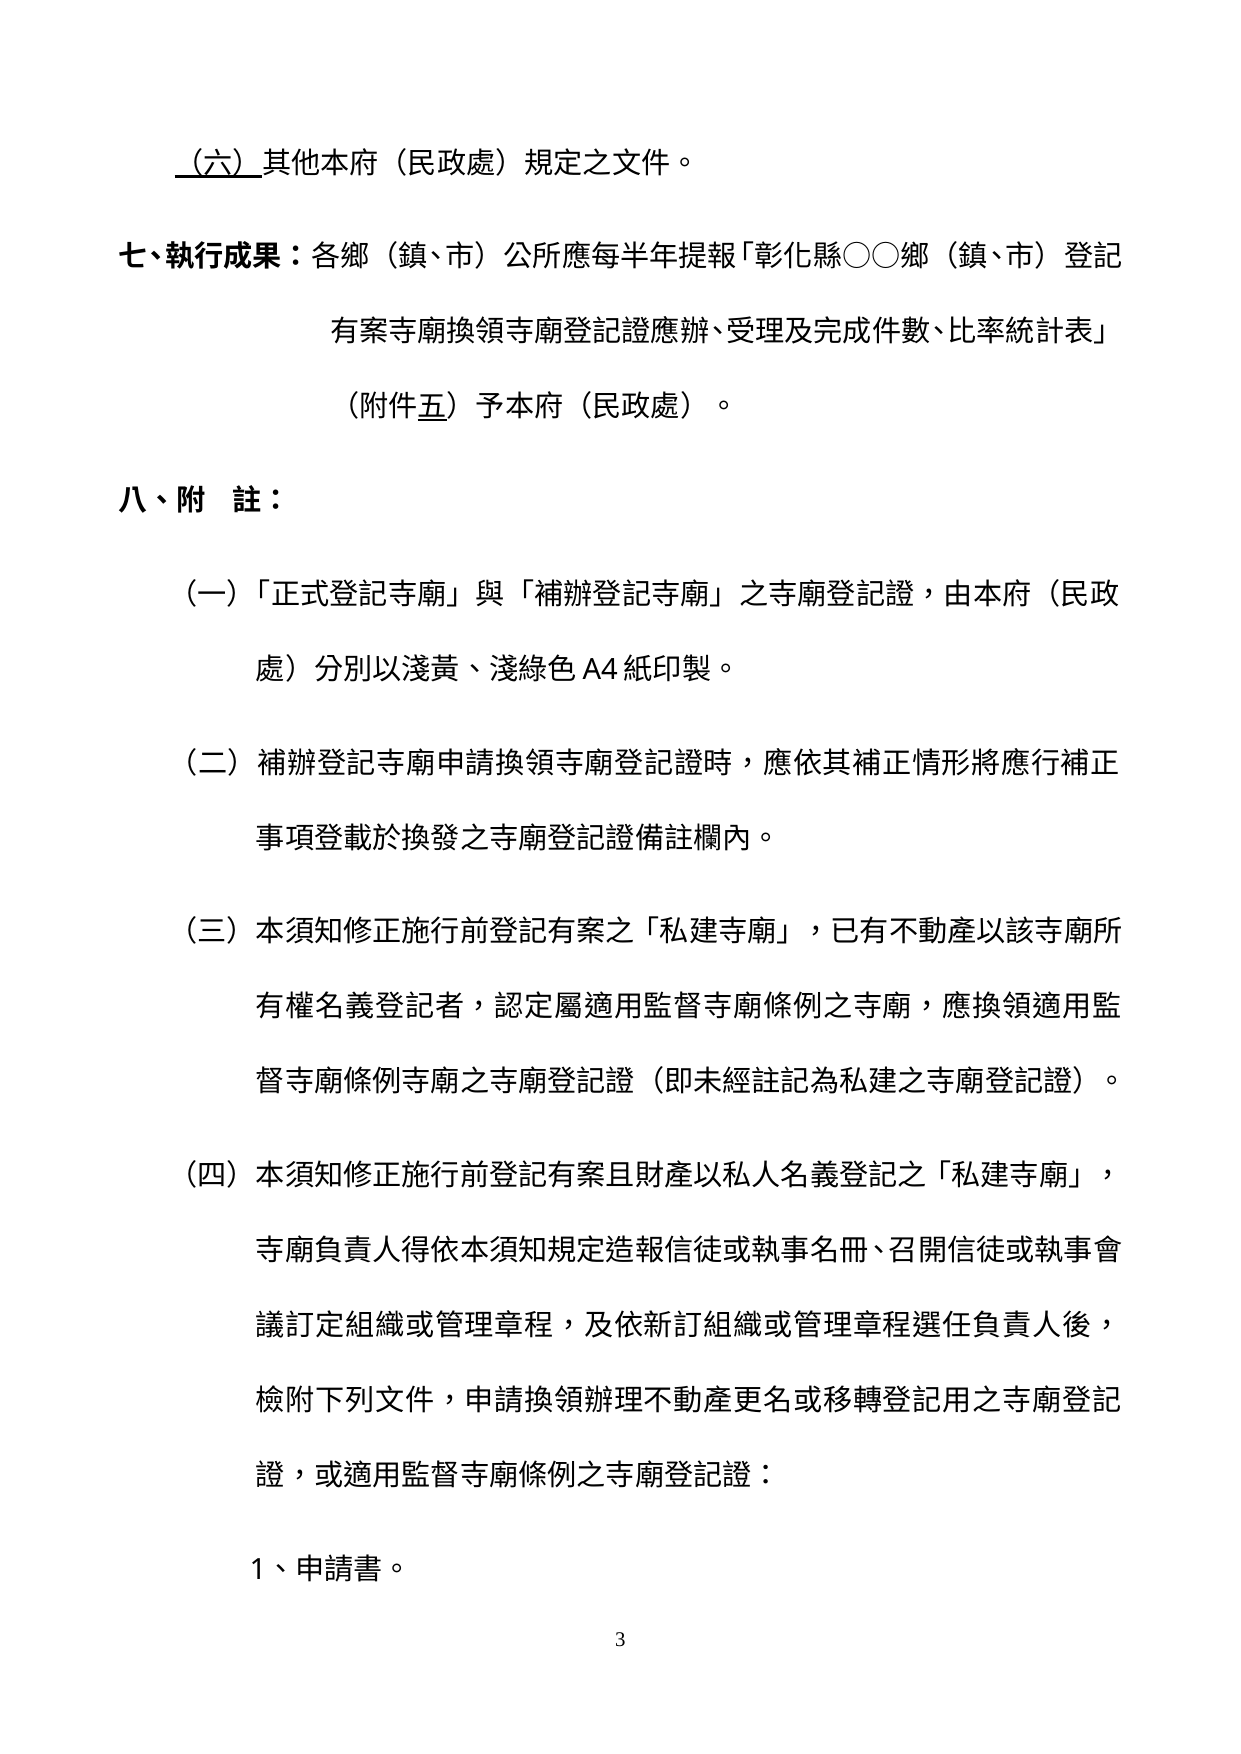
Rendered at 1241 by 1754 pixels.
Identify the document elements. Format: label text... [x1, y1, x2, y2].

text 七、執行成果：各鄉（鎮、市）公所應每半年提報「彰化縣○○鄉（鎮、市）登記有案寺廟換領寺廟登記證應辦、受理及完成件數、比率統計表」（附件五）予本府（民政處）。 [118, 217, 1122, 442]
text 八、附 註： [118, 460, 1122, 535]
text （三）本須知修正施行前登記有案之「私建寺廟」，已有不動產以該寺廟所有權名義登記者，認定屬適用監督寺廟條例之寺廟，應換領適用監督寺廟條例寺廟之寺廟登記證（即未經註記為私建之寺廟登記證）。 [168, 892, 1122, 1117]
text （六）其他本府（民政處）規定之文件。 [174, 123, 1122, 198]
text （四）本須知修正施行前登記有案且財產以私人名義登記之「私建寺廟」，寺廟負責人得依本須知規定造報信徒或執事名冊、召開信徒或執事會議訂定組織或管理章程，及依新訂組織或管理章程選任負責人後，檢附下列文件，申請換領辦理不動產更名或移轉登記用之寺廟登記證，或適用監督寺廟條例之寺廟登記證： [168, 1135, 1122, 1510]
text （二）補辦登記寺廟申請換領寺廟登記證時，應依其補正情形將應行補正事項登載於換發之寺廟登記證備註欄內。 [168, 723, 1122, 873]
text （一）「正式登記寺廟」與「補辦登記寺廟」之寺廟登記證，由本府（民政處）分別以淺黃、淺綠色A4紙印製。 [168, 554, 1122, 704]
text 1、申請書。 [249, 1529, 1122, 1604]
